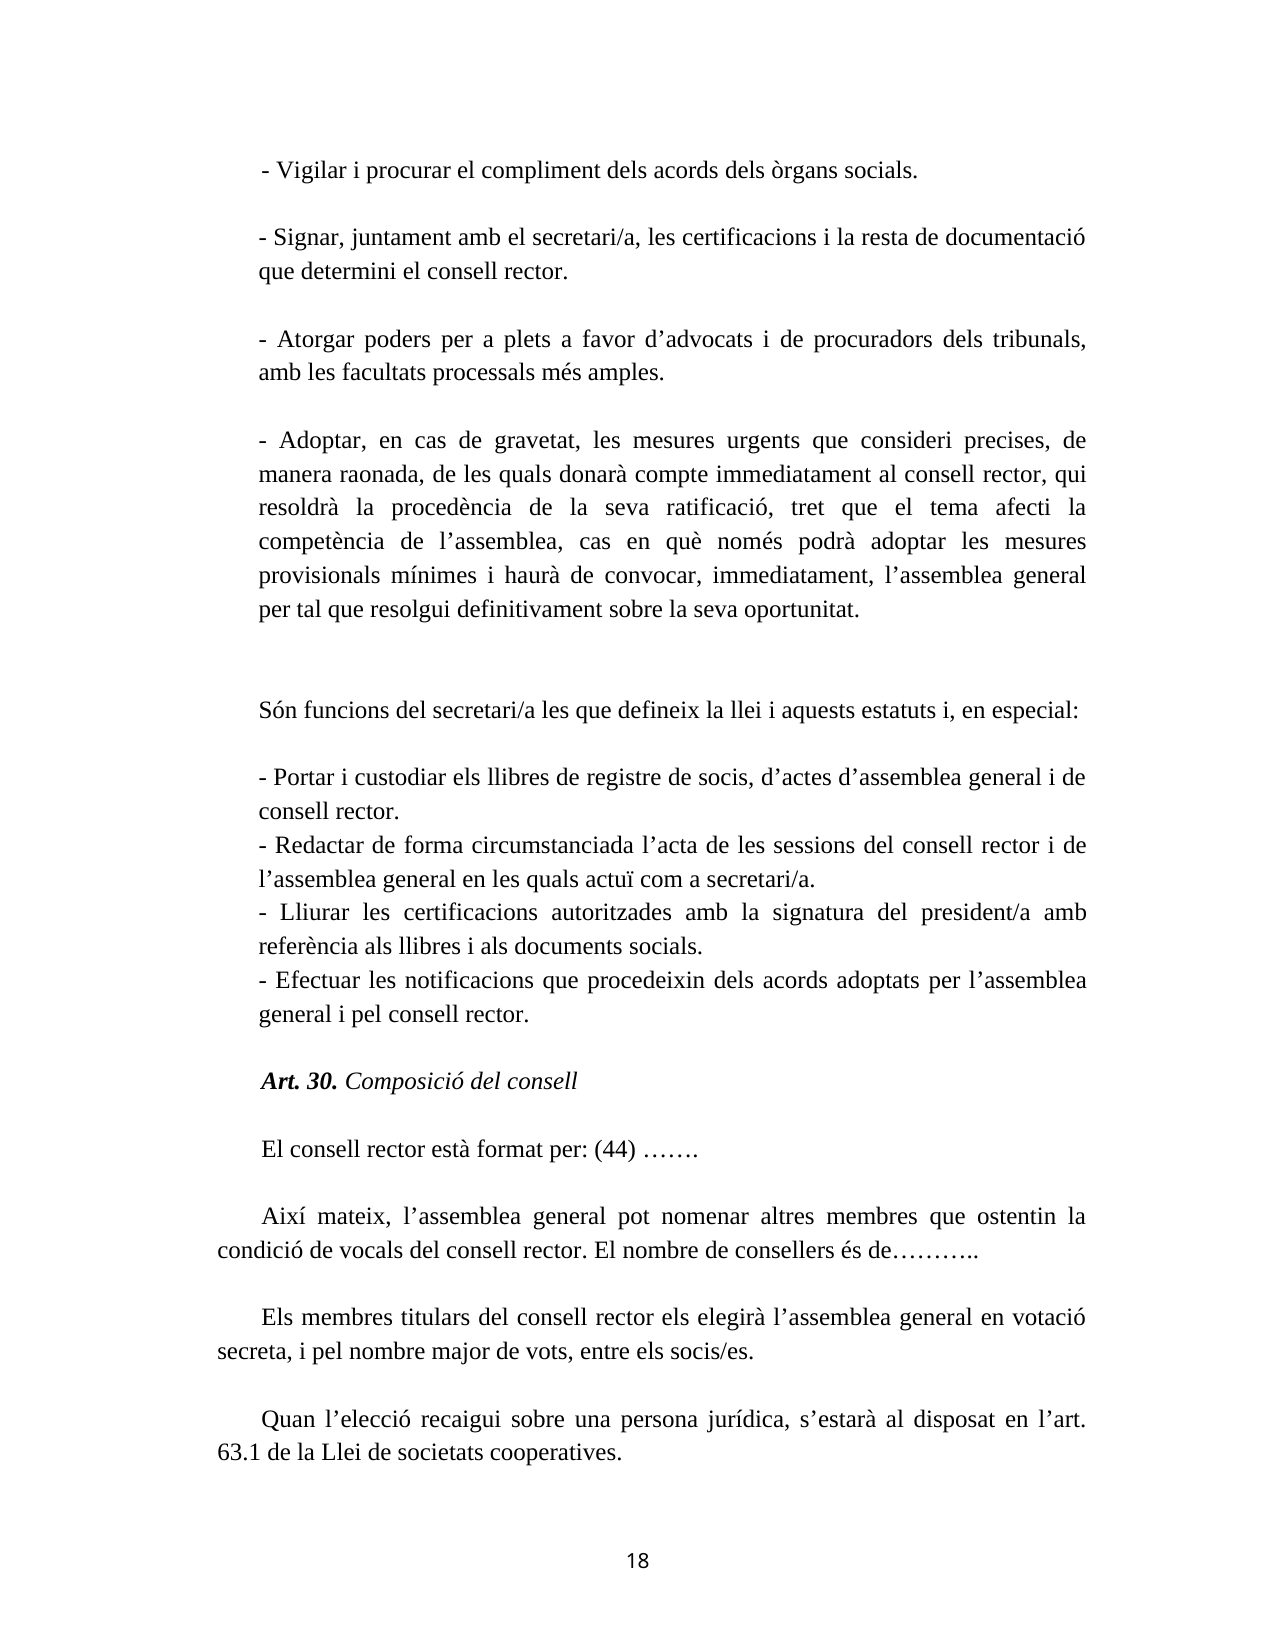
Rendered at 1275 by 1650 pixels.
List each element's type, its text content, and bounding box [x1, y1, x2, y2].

text - Portar i custodiar els llibres de registre de socis, d’actes d’assemblea general i de consell rector. [258, 757, 1087, 825]
text Així mateix, l’assemblea general pot nomenar altres membres que ostentin la condició de vocals del consell rector. El nombre de consellers és de……….. [217, 1196, 1087, 1264]
text - Atorgar poders per a plets a favor d’advocats i de procuradors dels tribunals, amb les facultats processals més amples. [258, 319, 1087, 386]
text Són funcions del secretari/a les que defineix la llei i aquests estatuts i, en especial: [258, 690, 1087, 724]
text - Adoptar, en cas de gravetat, les mesures urgents que consideri precises, de manera raonada, de les quals donarà compte immediatament al consell rector, qui resoldrà la procedència de la seva ratificació, tret que el tema afecti la competència de l’assemblea, cas en què només podrà adoptar les mesures provisionals mínimes i haurà de convocar, immediatament, l’assemblea general per tal que resolgui definitivament sobre la seva oportunitat. [258, 420, 1087, 622]
text Art. 30. Composició del consell [217, 1061, 1087, 1095]
text Quan l’elecció recaigui sobre una persona jurídica, s’estarà al disposat en l’art. 63.1 de la Llei de societats cooperatives. [217, 1399, 1087, 1466]
text - Signar, juntament amb el secretari/a, les certificacions i la resta de documentació que determini el consell rector. [258, 217, 1087, 285]
text - Lliurar les certificacions autoritzades amb la signatura del president/a amb referència als llibres i als documents socials. [258, 892, 1087, 960]
text - Vigilar i procurar el compliment dels acords dels òrgans socials. [261, 150, 1087, 184]
text - Efectuar les notificacions que procedeixin dels acords adoptats per l’assemblea general i pel consell rector. [258, 960, 1087, 1027]
text El consell rector està format per: (44) ……. [217, 1129, 1087, 1162]
text - Redactar de forma circumstanciada l’acta de les sessions del consell rector i de l’assemblea general en les quals actuï com a secretari/a. [258, 825, 1087, 892]
text Els membres titulars del consell rector els elegirà l’assemblea general en votació secreta, i pel nombre major de vots, entre els socis/es. [217, 1297, 1087, 1365]
